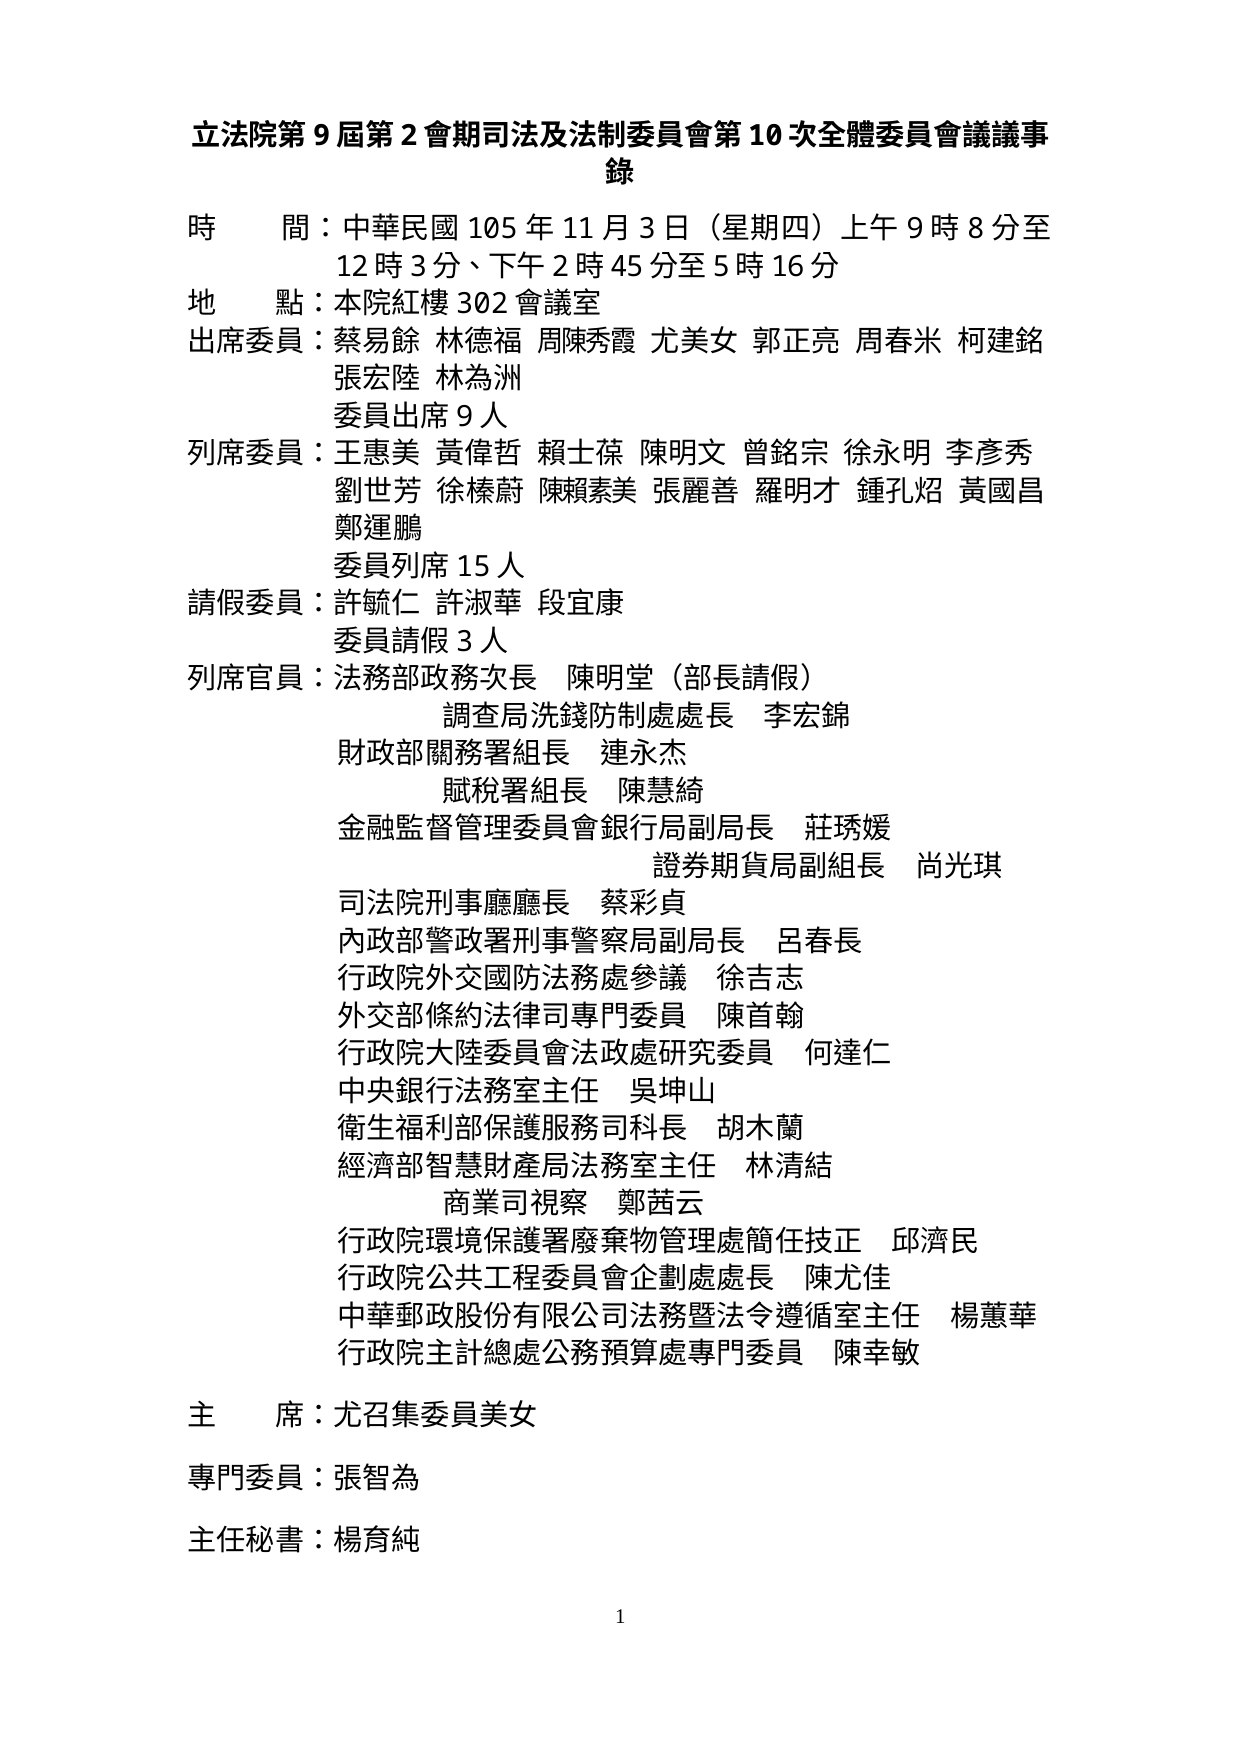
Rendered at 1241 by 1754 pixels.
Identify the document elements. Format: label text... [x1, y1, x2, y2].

text 委員請假3人 [187, 621, 1053, 659]
text 張宏陸 林為洲 [187, 359, 1053, 396]
text 劉世芳 徐榛蔚 陳賴素美 張麗善 羅明才 鍾孔炤 黃國昌 [187, 471, 1053, 509]
text 中華郵政股份有限公司法務暨法令遵循室主任 楊蕙華 [337, 1296, 1053, 1334]
text 證券期貨局副組長 尚光琪 [337, 846, 1053, 884]
text 主 席：尤召集委員美女 [187, 1371, 1053, 1434]
text 內政部警政署刑事警察局副局長 呂春長 [337, 921, 1053, 959]
text 出席委員：蔡易餘 林德福 周陳秀霞 尤美女 郭正亮 周春米 柯建銘 [187, 321, 1053, 359]
text 調查局洗錢防制處處長 李宏錦 [337, 696, 1053, 734]
text 賦稅署組長 陳慧綺 [337, 771, 1053, 809]
text 立法院第9屆第2會期司法及法制委員會第10次全體委員會議議事錄 [187, 115, 1053, 190]
text 司法院刑事廳廳長 蔡彩貞 [337, 884, 1053, 921]
text 中央銀行法務室主任 吳坤山 [337, 1071, 1053, 1109]
text 衛生福利部保護服務司科長 胡木蘭 [337, 1109, 1053, 1146]
text 列席委員：王惠美 黃偉哲 賴士葆 陳明文 曾銘宗 徐永明 李彥秀 [187, 434, 1053, 471]
text 請假委員：許毓仁 許淑華 段宜康 [187, 584, 1053, 621]
text 地 點：本院紅樓302會議室 [187, 284, 1053, 321]
text 金融監督管理委員會銀行局副局長 莊琇媛 [337, 809, 1053, 846]
text 財政部關務署組長 連永杰 [337, 734, 1053, 771]
text 行政院大陸委員會法政處研究委員 何達仁 [337, 1034, 1053, 1071]
text 時 間：中華民國105年11月3日（星期四）上午9時8分至12時3分、下午2時45分至5時16分 [187, 209, 1053, 284]
text 鄭運鵬 [187, 509, 1053, 546]
text 行政院外交國防法務處參議 徐吉志 [337, 959, 1053, 996]
text 列席官員：法務部政務次長 陳明堂（部長請假） [187, 659, 1053, 696]
text 行政院公共工程委員會企劃處處長 陳尤佳 [337, 1259, 1053, 1296]
text 經濟部智慧財產局法務室主任 林清結 [337, 1146, 1053, 1184]
text 行政院主計總處公務預算處專門委員 陳幸敏 [337, 1334, 1053, 1371]
text 商業司視察 鄭茜云 [337, 1184, 1053, 1221]
text 外交部條約法律司專門委員 陳首翰 [337, 996, 1053, 1034]
text 主任秘書：楊育純 [187, 1496, 1053, 1559]
text 專門委員：張智為 [187, 1434, 1053, 1496]
text 委員出席9人 [187, 396, 1053, 434]
text 委員列席15人 [187, 546, 1053, 584]
text 行政院環境保護署廢棄物管理處簡任技正 邱濟民 [337, 1221, 1053, 1259]
